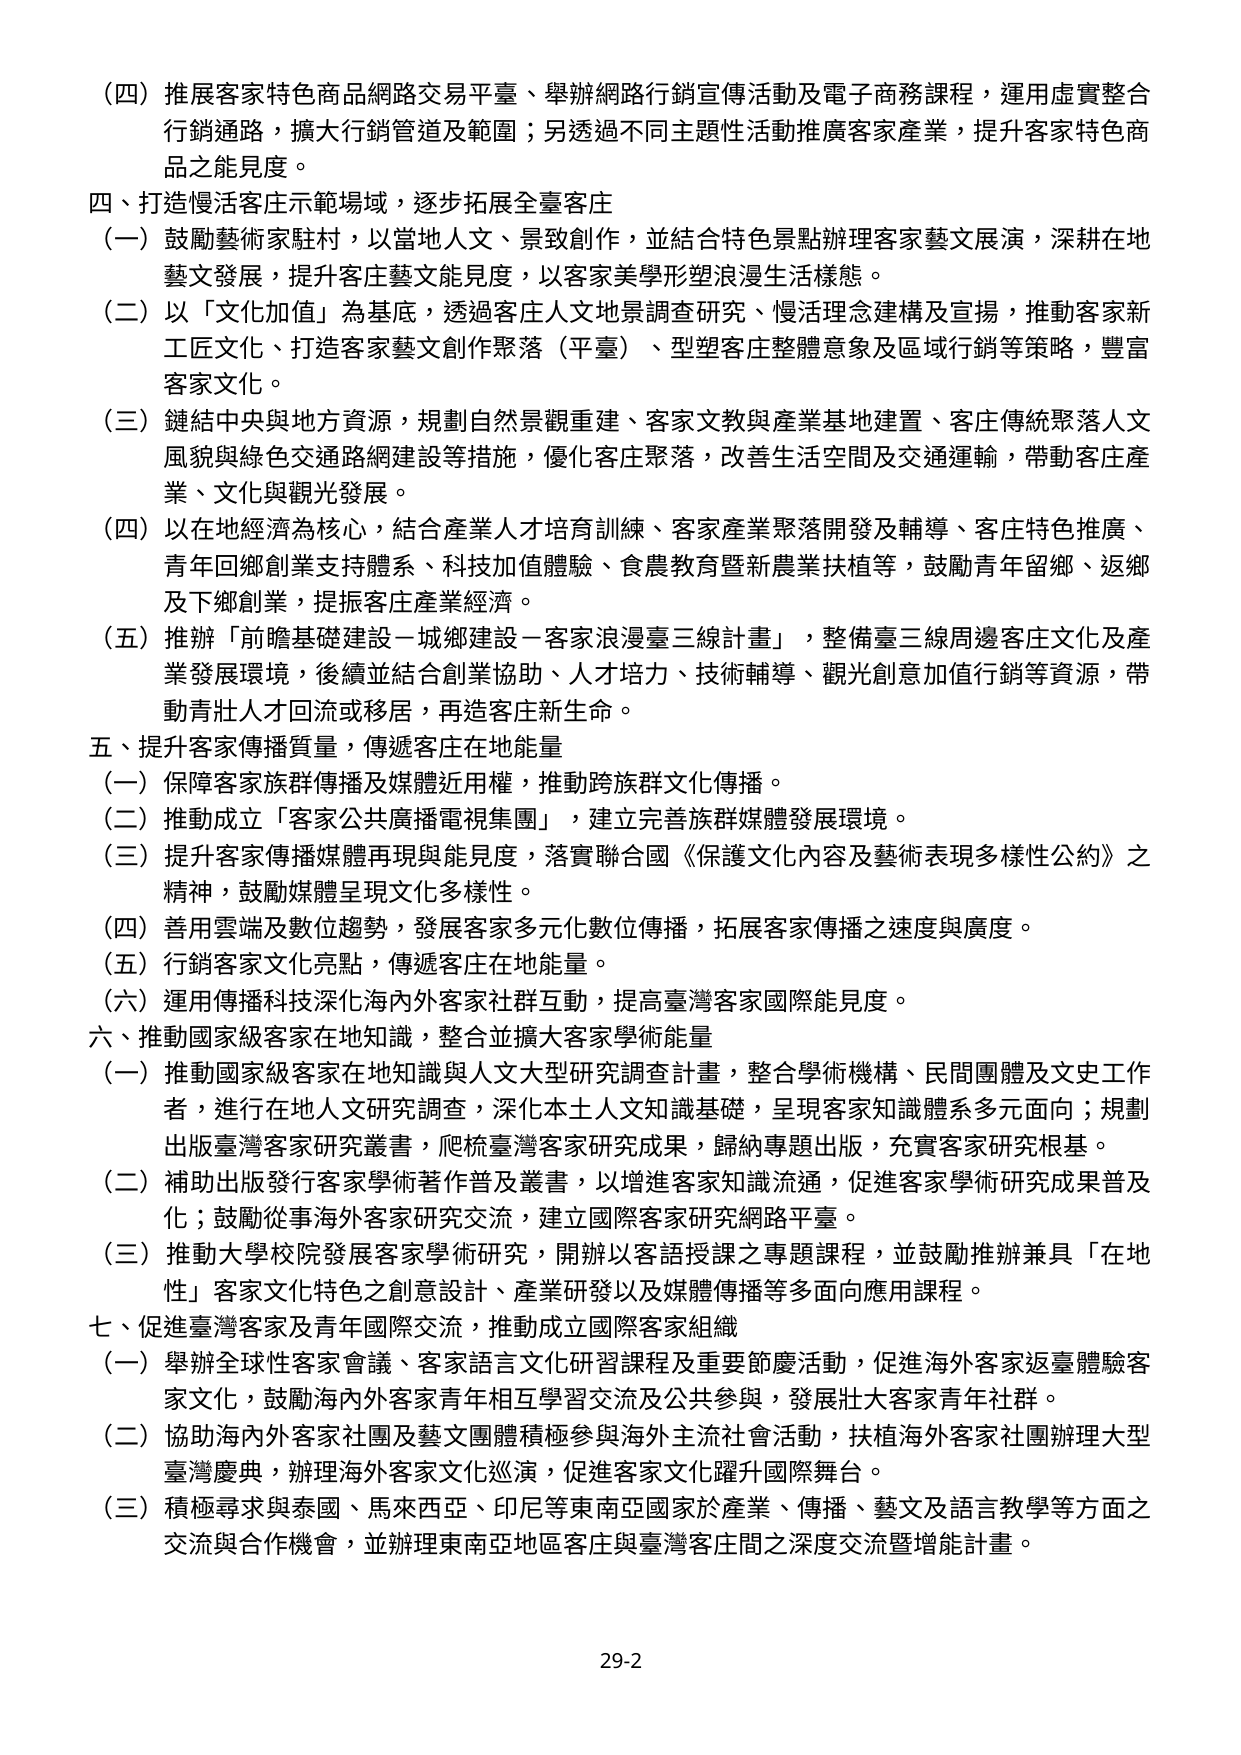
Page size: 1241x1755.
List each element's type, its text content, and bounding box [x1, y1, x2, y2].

text （四）善用雲端及數位趨勢，發展客家多元化數位傳播，拓展客家傳播之速度與廣度。 [89, 909, 1152, 945]
text 六、推動國家級客家在地知識，整合並擴大客家學術能量 [89, 1017, 1152, 1054]
text （一）舉辦全球性客家會議、客家語言文化研習課程及重要節慶活動，促進海外客家返臺體驗客家文化，鼓勵海內外客家青年相互學習交流及公共參與，發展壯大客家青年社群。 [89, 1344, 1152, 1416]
text （三）積極尋求與泰國、馬來西亞、印尼等東南亞國家於產業、傳播、藝文及語言教學等方面之交流與合作機會，並辦理東南亞地區客庄與臺灣客庄間之深度交流暨增能計畫。 [89, 1489, 1152, 1561]
text 四、打造慢活客庄示範場域，逐步拓展全臺客庄 [89, 184, 1152, 220]
text （六）運用傳播科技深化海內外客家社群互動，提高臺灣客家國際能見度。 [89, 981, 1152, 1017]
text （四）以在地經濟為核心，結合產業人才培育訓練、客家產業聚落開發及輔導、客庄特色推廣、青年回鄉創業支持體系、科技加值體驗、食農教育暨新農業扶植等，鼓勵青年留鄉、返鄉及下鄉創業，提振客庄產業經濟。 [89, 510, 1152, 619]
text （二）推動成立「客家公共廣播電視集團」，建立完善族群媒體發展環境。 [89, 800, 1152, 836]
text 五、提升客家傳播質量，傳遞客庄在地能量 [89, 727, 1152, 764]
text （四）推展客家特色商品網路交易平臺、舉辦網路行銷宣傳活動及電子商務課程，運用虛實整合行銷通路，擴大行銷管道及範圍；另透過不同主題性活動推廣客家產業，提升客家特色商品之能見度。 [89, 75, 1152, 184]
text （五）推辦「前瞻基礎建設－城鄉建設－客家浪漫臺三線計畫」，整備臺三線周邊客庄文化及產業發展環境，後續並結合創業協助、人才培力、技術輔導、觀光創意加值行銷等資源，帶動青壯人才回流或移居，再造客庄新生命。 [89, 619, 1152, 727]
text （二）以「文化加值」為基底，透過客庄人文地景調查研究、慢活理念建構及宣揚，推動客家新工匠文化、打造客家藝文創作聚落（平臺）、型塑客庄整體意象及區域行銷等策略，豐富客家文化。 [89, 292, 1152, 401]
text （一）鼓勵藝術家駐村，以當地人文、景致創作，並結合特色景點辦理客家藝文展演，深耕在地藝文發展，提升客庄藝文能見度，以客家美學形塑浪漫生活樣態。 [89, 220, 1152, 292]
text （二）協助海內外客家社團及藝文團體積極參與海外主流社會活動，扶植海外客家社團辦理大型臺灣慶典，辦理海外客家文化巡演，促進客家文化躍升國際舞台。 [89, 1416, 1152, 1489]
text （三）提升客家傳播媒體再現與能見度，落實聯合國《保護文化內容及藝術表現多樣性公約》之精神，鼓勵媒體呈現文化多樣性。 [89, 836, 1152, 909]
text （一）推動國家級客家在地知識與人文大型研究調查計畫，整合學術機構、民間團體及文史工作者，進行在地人文研究調查，深化本土人文知識基礎，呈現客家知識體系多元面向；規劃出版臺灣客家研究叢書，爬梳臺灣客家研究成果，歸納專題出版，充實客家研究根基。 [89, 1054, 1152, 1162]
text （一）保障客家族群傳播及媒體近用權，推動跨族群文化傳播。 [89, 764, 1152, 800]
text 七、促進臺灣客家及青年國際交流，推動成立國際客家組織 [89, 1307, 1152, 1344]
text （三）鏈結中央與地方資源，規劃自然景觀重建、客家文教與產業基地建置、客庄傳統聚落人文風貌與綠色交通路網建設等措施，優化客庄聚落，改善生活空間及交通運輸，帶動客庄產業、文化與觀光發展。 [89, 401, 1152, 510]
text （五）行銷客家文化亮點，傳遞客庄在地能量。 [89, 945, 1152, 981]
text （二）補助出版發行客家學術著作普及叢書，以增進客家知識流通，促進客家學術研究成果普及化；鼓勵從事海外客家研究交流，建立國際客家研究網路平臺。 [89, 1162, 1152, 1235]
text （三）推動大學校院發展客家學術研究，開辦以客語授課之專題課程，並鼓勵推辦兼具「在地性」客家文化特色之創意設計、產業研發以及媒體傳播等多面向應用課程。 [89, 1235, 1152, 1307]
